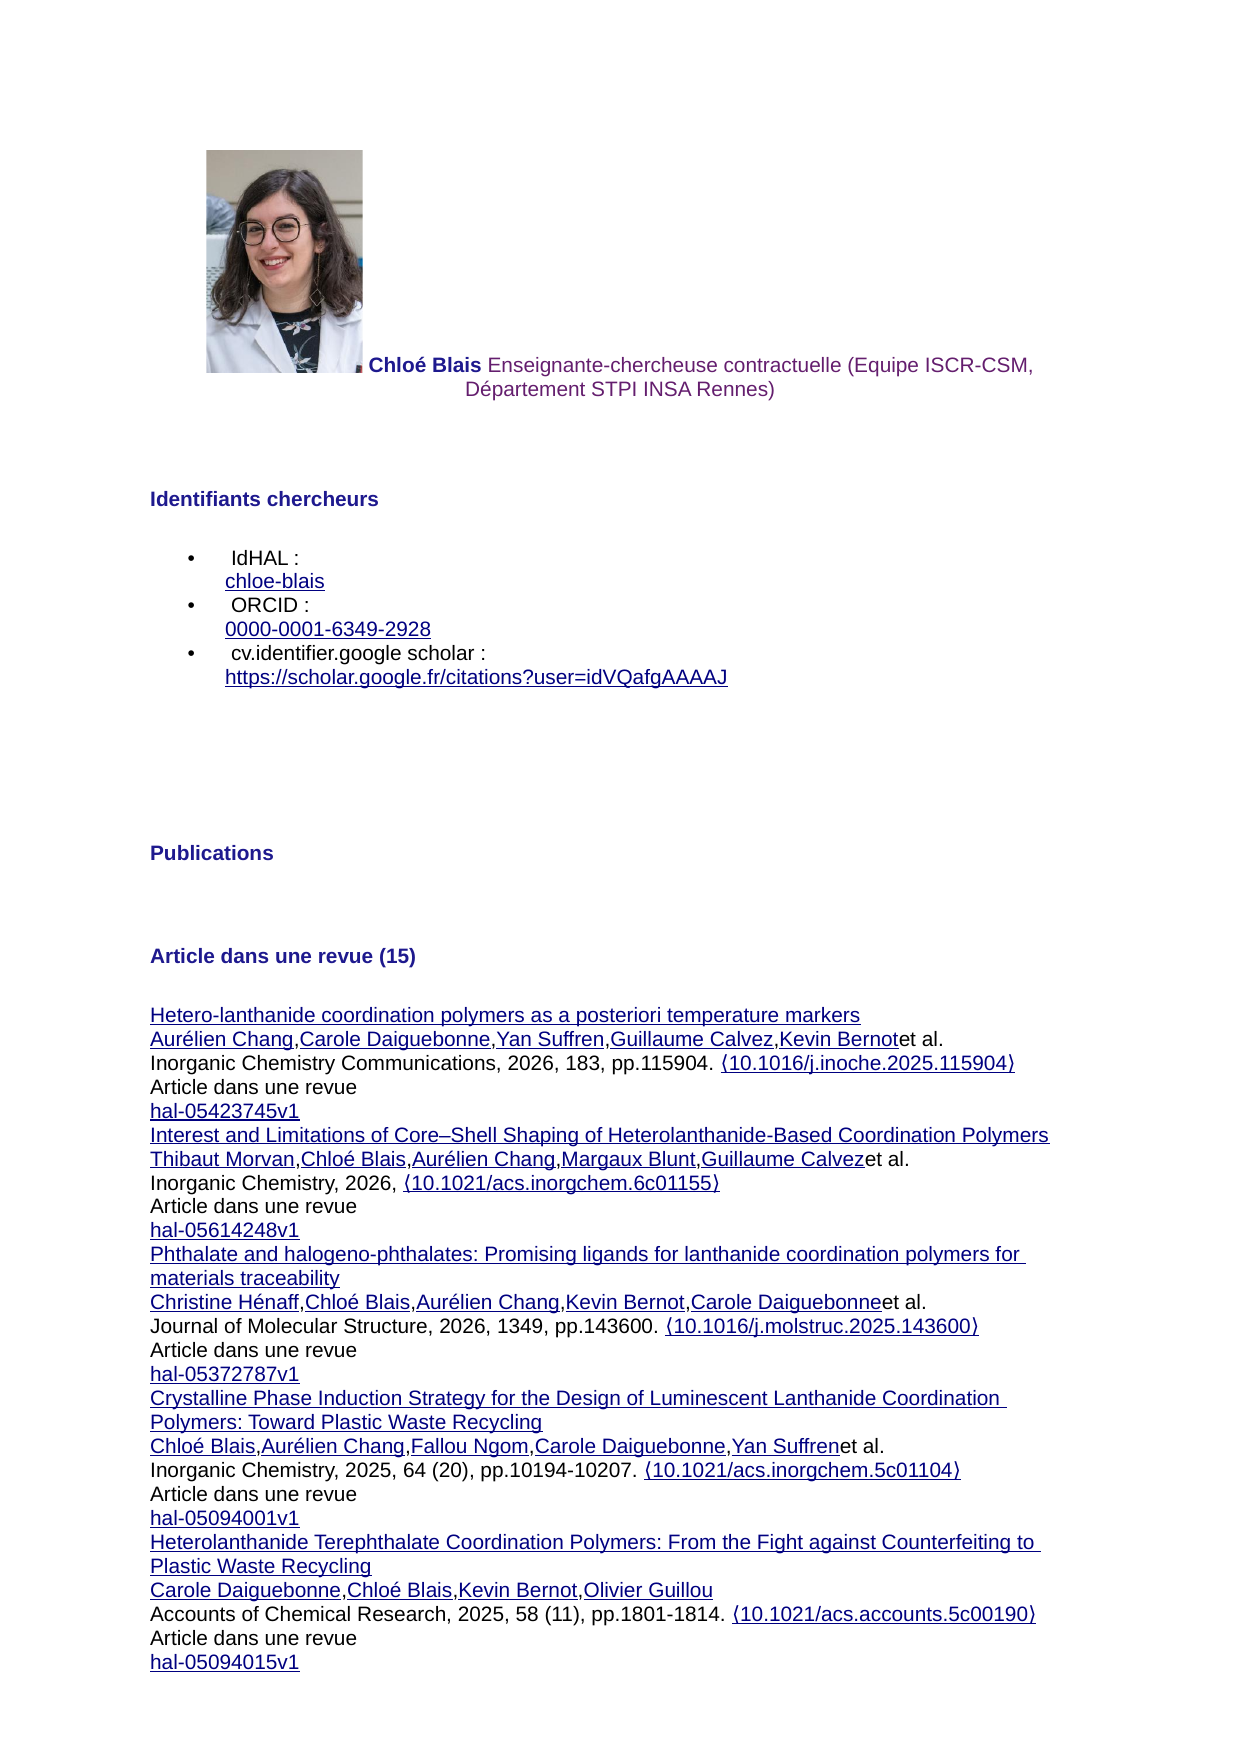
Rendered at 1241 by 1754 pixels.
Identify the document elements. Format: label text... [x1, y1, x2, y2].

subtitle Publications [150, 841, 1090, 865]
list 0000-0001-6349-2928 [187, 617, 1090, 641]
list cv.identifier.google scholar : [187, 641, 1090, 665]
subtitle Article dans une revue (15) [150, 944, 1090, 968]
table_cell Heterolanthanide Terephthalate Coordination Polymers: From the Fight against Counterfeiting to Plastic Waste Recycling Carole Daiguebonne,Chloé Blais,Kevin Bernot,Olivier Guillou Accounts of Chemical Research, 2025, 58 (11), pp.1801-1814. ⟨10.1021/acs.accounts.5c00190⟩ Article dans une revue hal-05094015v1 [150, 1530, 1090, 1673]
table_cell Crystalline Phase Induction Strategy for the Design of Luminescent Lanthanide Coordination Polymers: Toward Plastic Waste Recycling Chloé Blais,Aurélien Chang,Fallou Ngom,Carole Daiguebonne,Yan Suffrenet al. Inorganic Chemistry, 2025, 64 (20), pp.10194-10207. ⟨10.1021/acs.inorgchem.5c01104⟩ Article dans une revue hal-05094001v1 [150, 1386, 1090, 1530]
list chloe-blais [187, 569, 1090, 593]
subtitle Chloé Blais Enseignante-chercheuse contractuelle (Equipe ISCR-CSM, Département STPI INSA Rennes) [150, 150, 1090, 401]
table_cell Interest and Limitations of Core–Shell Shaping of Heterolanthanide-Based Coordination Polymers Thibaut Morvan,Chloé Blais,Aurélien Chang,Margaux Blunt,Guillaume Calvezet al. Inorganic Chemistry, 2026, ⟨10.1021/acs.inorgchem.6c01155⟩ Article dans une revue hal-05614248v1 [150, 1123, 1090, 1242]
list ORCID : [187, 593, 1090, 617]
picture [206, 150, 363, 373]
list IdHAL : [187, 545, 1090, 569]
list https://scholar.google.fr/citations?user=idVQafgAAAAJ [187, 665, 1090, 689]
subtitle Identifiants chercheurs [150, 487, 1090, 511]
table_cell Phthalate and halogeno-phthalates: Promising ligands for lanthanide coordination polymers for materials traceability Christine Hénaff,Chloé Blais,Aurélien Chang,Kevin Bernot,Carole Daiguebonneet al. Journal of Molecular Structure, 2026, 1349, pp.143600. ⟨10.1016/j.molstruc.2025.143600⟩ Article dans une revue hal-05372787v1 [150, 1242, 1090, 1386]
table_header Hetero-lanthanide coordination polymers as a posteriori temperature markers Aurélien Chang,Carole Daiguebonne,Yan Suffren,Guillaume Calvez,Kevin Bernotet al. Inorganic Chemistry Communications, 2026, 183, pp.115904. ⟨10.1016/j.inoche.2025.115904⟩ Article dans une revue hal-05423745v1 [150, 1003, 1090, 1122]
